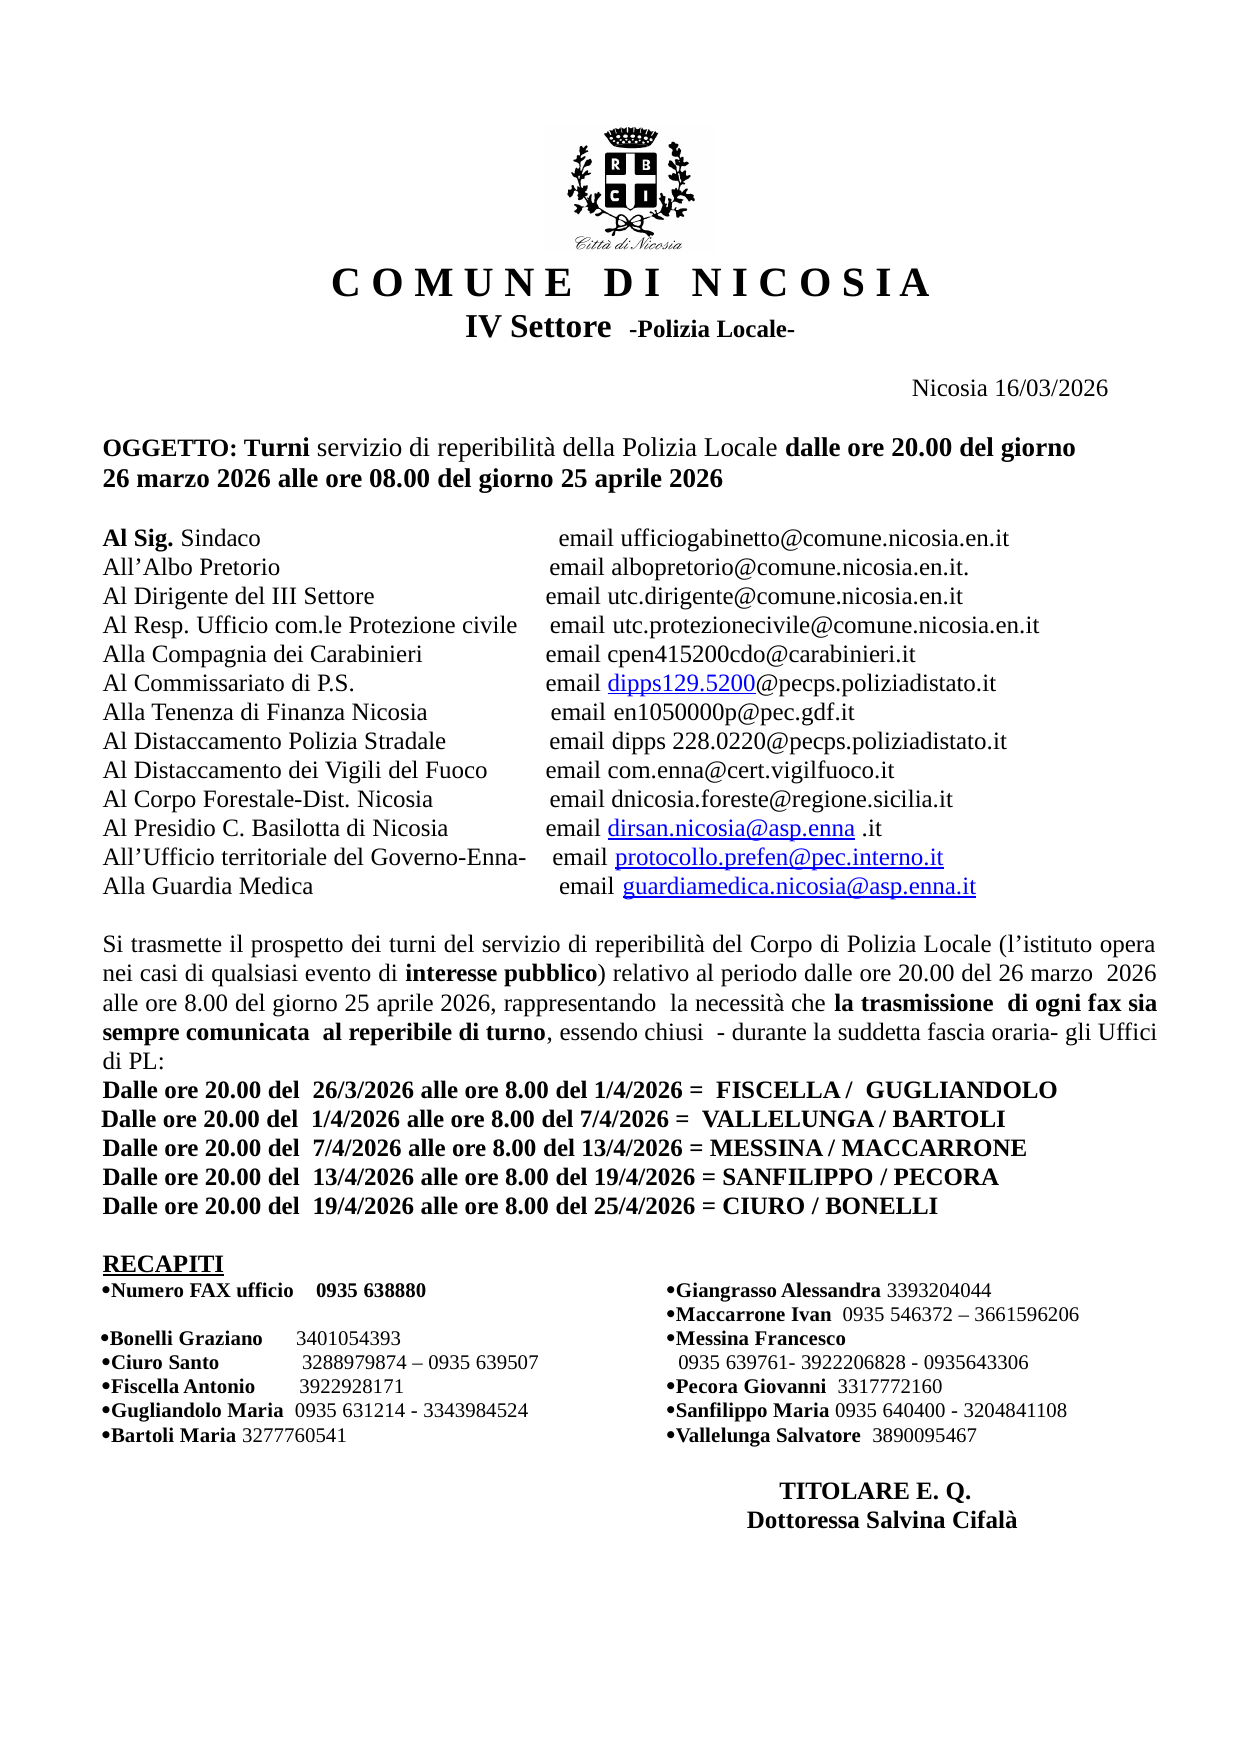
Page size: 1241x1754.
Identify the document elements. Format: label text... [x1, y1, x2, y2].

list Bartoli Maria 3277760541 [102, 1422, 593, 1446]
list Maccarrone Ivan 0935 546372 – 3661596206 [667, 1302, 1158, 1326]
text Al Distaccamento dei Vigili del Fuoco email com.enna@cert.vigilfuoco.it [102, 755, 1158, 784]
text Al Presidio C. Basilotta di Nicosia email dirsan.nicosia@asp.enna .it [102, 813, 1158, 842]
list Bonelli Graziano 3401054393 [101, 1326, 593, 1350]
text C O M U N E D I N I C O S I A [102, 258, 1158, 306]
text Si trasmette il prospetto dei turni del servizio di reperibilità del Corpo di Polizia Locale (l’istituto opera nei casi di qualsiasi evento di interesse pubblico) relativo al periodo dalle ore 20.00 del 26 marzo 2026 alle ore 8.00 del giorno 25 aprile 2026, rappresentando la necessità che la trasmissione di ogni fax sia sempre comunicata al reperibile di turno, essendo chiusi - durante la suddetta fascia oraria- gli Uffici di PL: [102, 929, 1158, 1074]
text Al Sig. Sindaco email ufficiogabinetto@comune.nicosia.en.it [102, 522, 1158, 551]
list Pecora Giovanni 3317772160 [667, 1374, 1158, 1398]
text Dalle ore 20.00 del 7/4/2026 alle ore 8.00 del 13/4/2026 = MESSINA / MACCARRONE [102, 1133, 1158, 1162]
list Numero FAX ufficio 0935 638880 [102, 1278, 593, 1302]
text 0935 639761- 3922206828 - 0935643306 [667, 1350, 1158, 1374]
text Dottoressa Salvina Cifalà [102, 1504, 1158, 1534]
list Fiscella Antonio 3922928171 [102, 1374, 593, 1398]
list Vallelunga Salvatore 3890095467 [667, 1422, 1158, 1446]
text Al Dirigente del III Settore email utc.dirigente@comune.nicosia.en.it [102, 581, 1158, 609]
text IV Settore -Polizia Locale- [102, 306, 1158, 344]
list Giangrasso Alessandra 3393204044 [667, 1278, 1158, 1302]
text Dalle ore 20.00 del 19/4/2026 alle ore 8.00 del 25/4/2026 = CIURO / BONELLI [102, 1191, 1158, 1220]
list Sanfilippo Maria 0935 640400 - 3204841108 [667, 1398, 1158, 1422]
list Ciuro Santo 3288979874 – 0935 639507 [102, 1350, 593, 1374]
text Dalle ore 20.00 del 1/4/2026 alle ore 8.00 del 7/4/2026 = VALLELUNGA / BARTOLI [101, 1104, 1158, 1133]
text Dalle ore 20.00 del 26/3/2026 alle ore 8.00 del 1/4/2026 = FISCELLA / GUGLIANDOLO [102, 1074, 1158, 1104]
text Al Commissariato di P.S. email dipps129.5200@pecps.poliziadistato.it [102, 668, 1158, 697]
list Gugliandolo Maria 0935 631214 - 3343984524 [102, 1398, 593, 1422]
text OGGETTO: Turni servizio di reperibilità della Polizia Locale dalle ore 20.00 del giorno [102, 431, 1158, 462]
text Alla Guardia Medica email guardiamedica.nicosia@asp.enna.it [102, 871, 1158, 900]
text Nicosia 16/03/2026 [102, 373, 1158, 431]
text Dalle ore 20.00 del 13/4/2026 alle ore 8.00 del 19/4/2026 = SANFILIPPO / PECORA [102, 1162, 1158, 1191]
text Alla Compagnia dei Carabinieri email cpen415200cdo@carabinieri.it [102, 639, 1158, 668]
list Messina Francesco [667, 1326, 1158, 1350]
text Al Corpo Forestale-Dist. Nicosia email dnicosia.foreste@regione.sicilia.it [102, 784, 1158, 813]
text Al Resp. Ufficio com.le Protezione civile email utc.protezionecivile@comune.nicosia.en.it [102, 609, 1158, 639]
text All’Ufficio territoriale del Governo-Enna- email protocollo.prefen@pec.interno.it [102, 842, 1158, 871]
text Alla Tenenza di Finanza Nicosia email en1050000p@pec.gdf.it [102, 697, 1158, 726]
text All’Albo Pretorio email albopretorio@comune.nicosia.en.it. [102, 551, 1158, 581]
text 26 marzo 2026 alle ore 08.00 del giorno 25 aprile 2026 [102, 462, 1158, 493]
text Al Distaccamento Polizia Stradale email dipps 228.0220@pecps.poliziadistato.it [102, 726, 1158, 755]
text RECAPITI [102, 1249, 1158, 1278]
text TITOLARE E. Q. [730, 1476, 1158, 1504]
